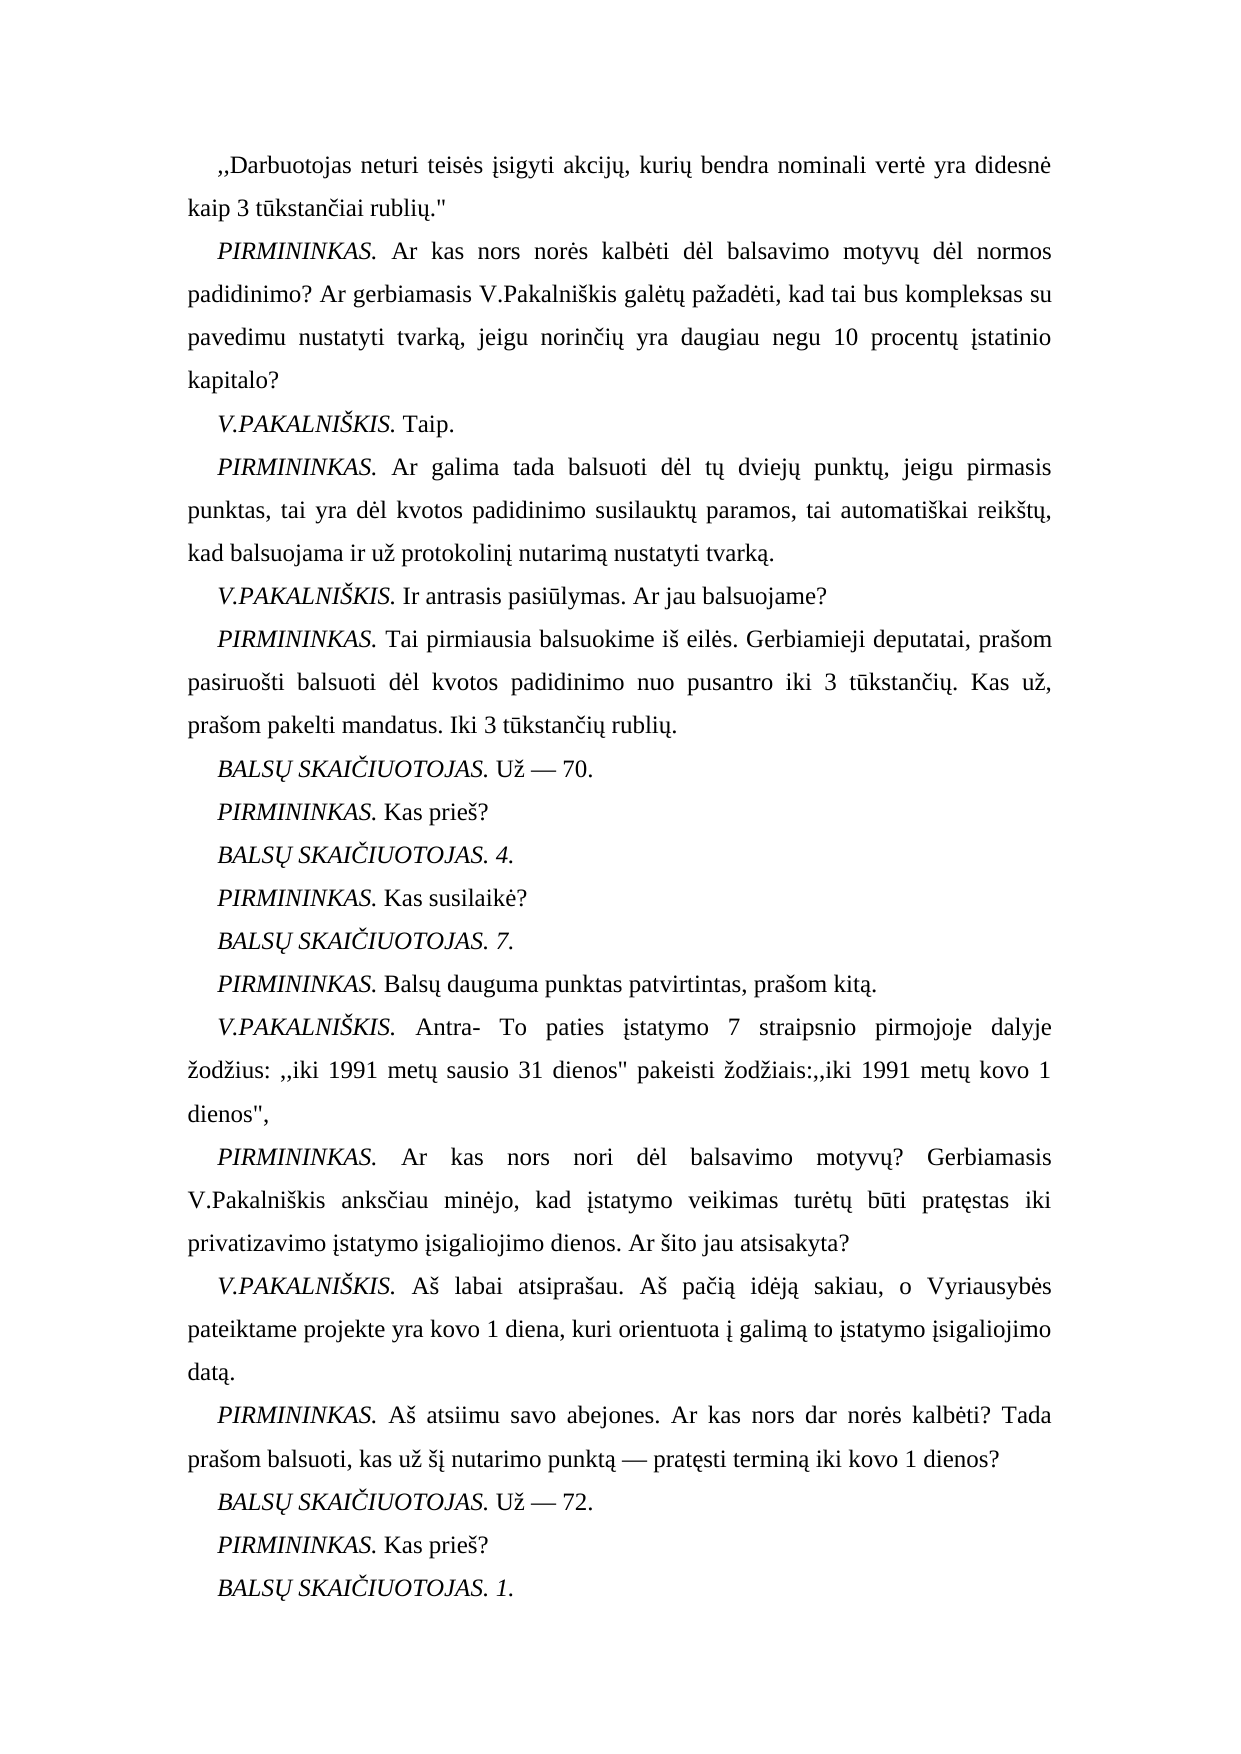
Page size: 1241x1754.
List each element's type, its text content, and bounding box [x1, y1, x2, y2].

text V.PAKALNIŠKIS. Antra- To paties įstatymo 7 straipsnio pirmojoje dalyje žodžius: ,,iki 1991 metų sausio 31 dienos" pakeisti žodžiais:,,iki 1991 metų kovo 1 dienos", [187, 1012, 1053, 1127]
text PIRMININKAS. Kas prieš? [187, 797, 1053, 826]
text PIRMININKAS. Tai pirmiausia balsuokime iš eilės. Gerbiamieji deputatai, prašom pasiruošti balsuoti dėl kvotos padidinimo nuo pusantro iki 3 tūkstančių. Kas už, prašom pakelti mandatus. Iki 3 tūkstančių rublių. [187, 624, 1053, 739]
text ,,Darbuotojas neturi teisės įsigyti akcijų, kurių bendra nominali vertė yra didesnė kaip 3 tūkstančiai rublių." [187, 150, 1053, 222]
text PIRMININKAS. Kas susilaikė? [187, 883, 1053, 912]
text PIRMININKAS. Ar galima tada balsuoti dėl tų dviejų punktų, jeigu pirmasis punktas, tai yra dėl kvotos padidinimo susilauktų paramos, tai automatiškai reikštų, kad balsuojama ir už protokolinį nutarimą nustatyti tvarką. [187, 452, 1053, 567]
text BALSŲ SKAIČIUOTOJAS. 4. [187, 840, 1053, 869]
text PIRMININKAS. Aš atsiimu savo abejones. Ar kas nors dar norės kalbėti? Tada prašom balsuoti, kas už šį nutarimo punktą — pratęsti terminą iki kovo 1 dienos? [187, 1401, 1053, 1472]
text BALSŲ SKAIČIUOTOJAS. 1. [187, 1573, 1053, 1602]
text V.PAKALNIŠKIS. Aš labai atsiprašau. Aš pačią idėją sakiau, o Vyriausybės pateiktame projekte yra kovo 1 diena, kuri orientuota į galimą to įstatymo įsigaliojimo datą. [187, 1271, 1053, 1386]
text PIRMININKAS. Ar kas nors norės kalbėti dėl balsavimo motyvų dėl normos padidinimo? Ar gerbiamasis V.Pakalniškis galėtų pažadėti, kad tai bus kompleksas su pavedimu nustatyti tvarką, jeigu norinčių yra daugiau negu 10 procentų įstatinio kapitalo? [187, 236, 1053, 394]
text BALSŲ SKAIČIUOTOJAS. 7. [187, 926, 1053, 955]
text V.PAKALNIŠKIS. Ir antrasis pasiūlymas. Ar jau balsuojame? [187, 581, 1053, 610]
text PIRMININKAS. Balsų dauguma punktas patvirtintas, prašom kitą. [187, 969, 1053, 998]
text PIRMININKAS. Ar kas nors nori dėl balsavimo motyvų? Gerbiamasis V.Pakalniškis anksčiau minėjo, kad įstatymo veikimas turėtų būti pratęstas iki privatizavimo įstatymo įsigaliojimo dienos. Ar šito jau atsisakyta? [187, 1142, 1053, 1257]
text BALSŲ SKAIČIUOTOJAS. Už — 72. [187, 1487, 1053, 1516]
text V.PAKALNIŠKIS. Taip. [187, 409, 1053, 437]
text PIRMININKAS. Kas prieš? [187, 1530, 1053, 1559]
text BALSŲ SKAIČIUOTOJAS. Už — 70. [187, 754, 1053, 782]
